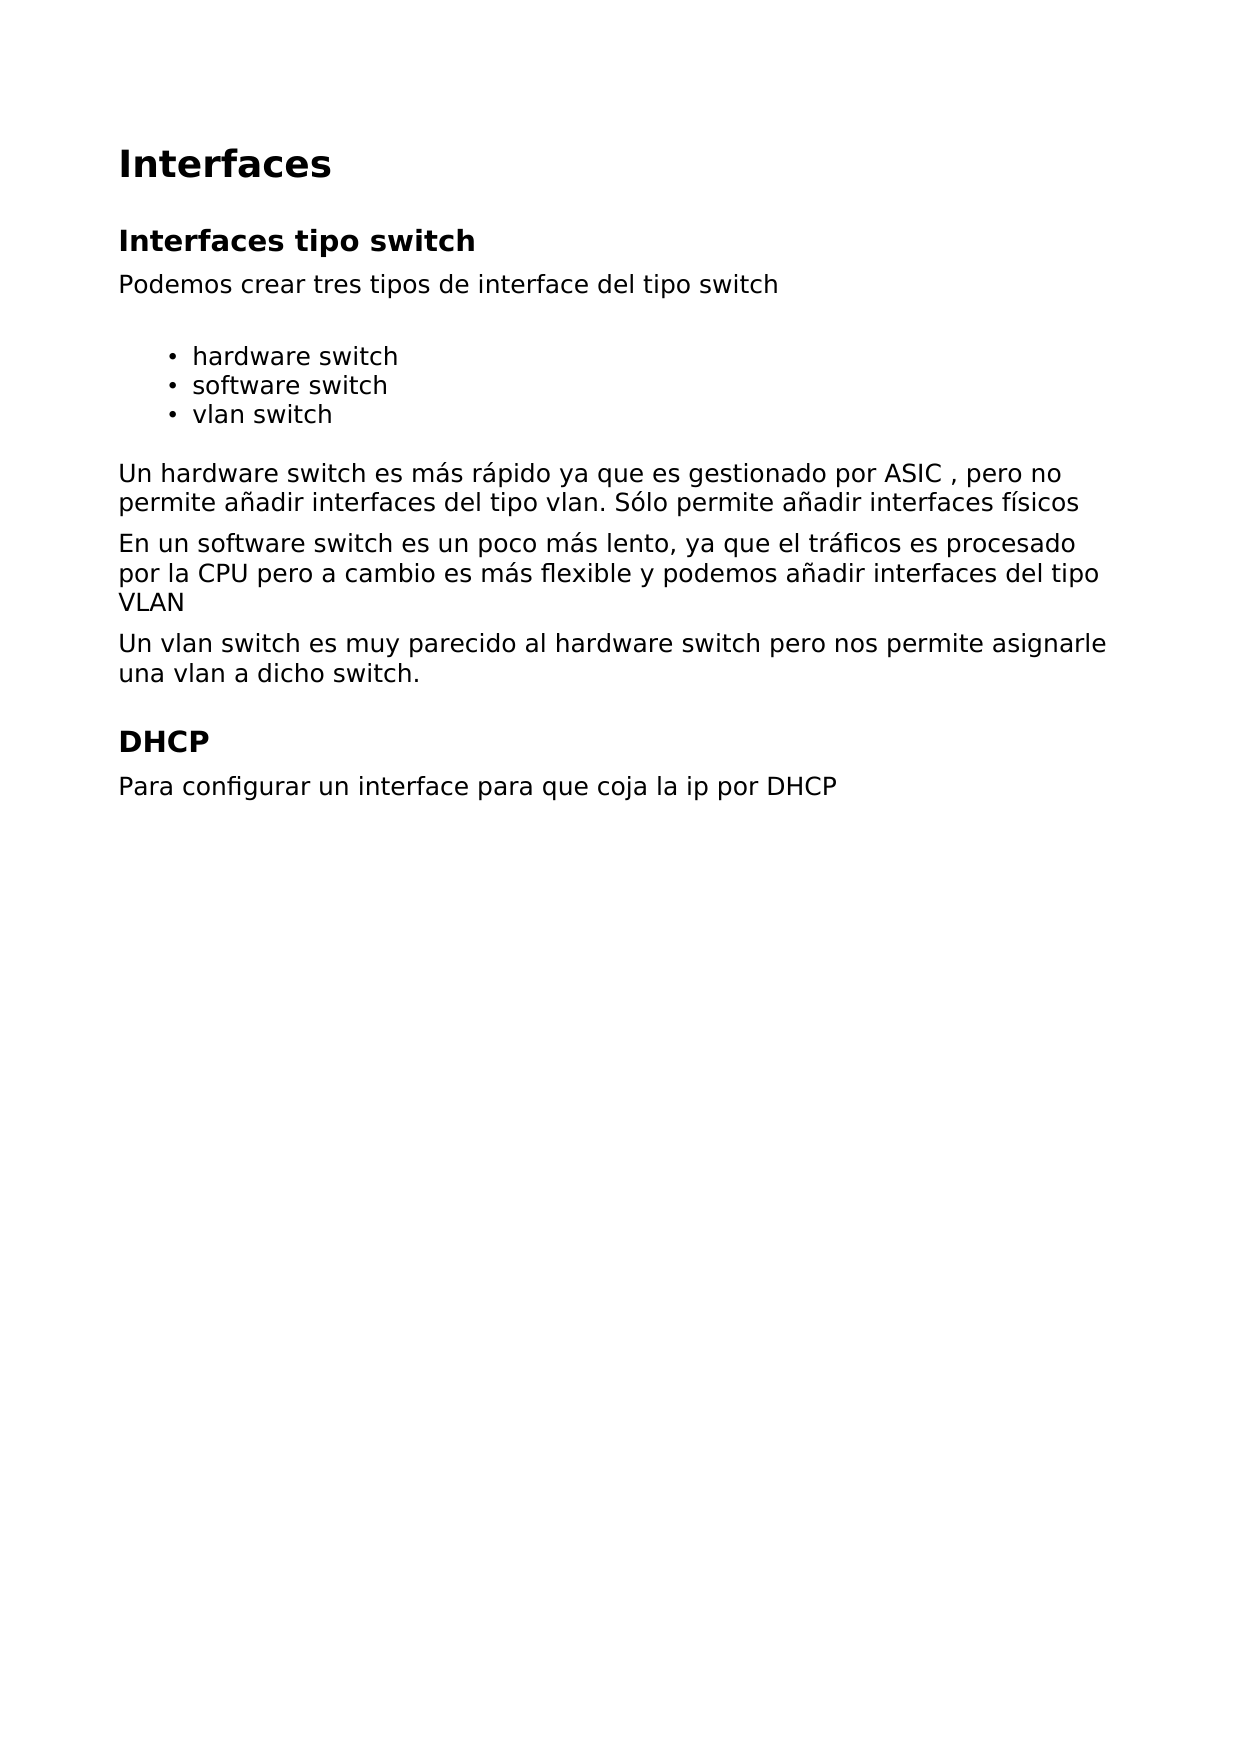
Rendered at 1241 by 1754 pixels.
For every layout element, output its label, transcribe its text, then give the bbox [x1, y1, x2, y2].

list hardware switch [177, 342, 1122, 371]
text Un hardware switch es más rápido ya que es gestionado por ASIC , pero no permite añadir interfaces del tipo vlan. Sólo permite añadir interfaces físicos [118, 459, 1122, 517]
subtitle Interfaces tipo switch [118, 224, 1122, 258]
text Un vlan switch es muy parecido al hardware switch pero nos permite asignarle una vlan a dicho switch. [118, 630, 1122, 688]
text Para configurar un interface para que coja la ip por DHCP [118, 772, 1122, 801]
list software switch [177, 371, 1122, 400]
subtitle Interfaces [118, 143, 1122, 187]
text Podemos crear tres tipos de interface del tipo switch [118, 271, 1122, 300]
subtitle DHCP [118, 726, 1122, 759]
text En un software switch es un poco más lento, ya que el tráficos es procesado por la CPU pero a cambio es más flexible y podemos añadir interfaces del tipo VLAN [118, 530, 1122, 617]
list vlan switch [177, 400, 1122, 429]
